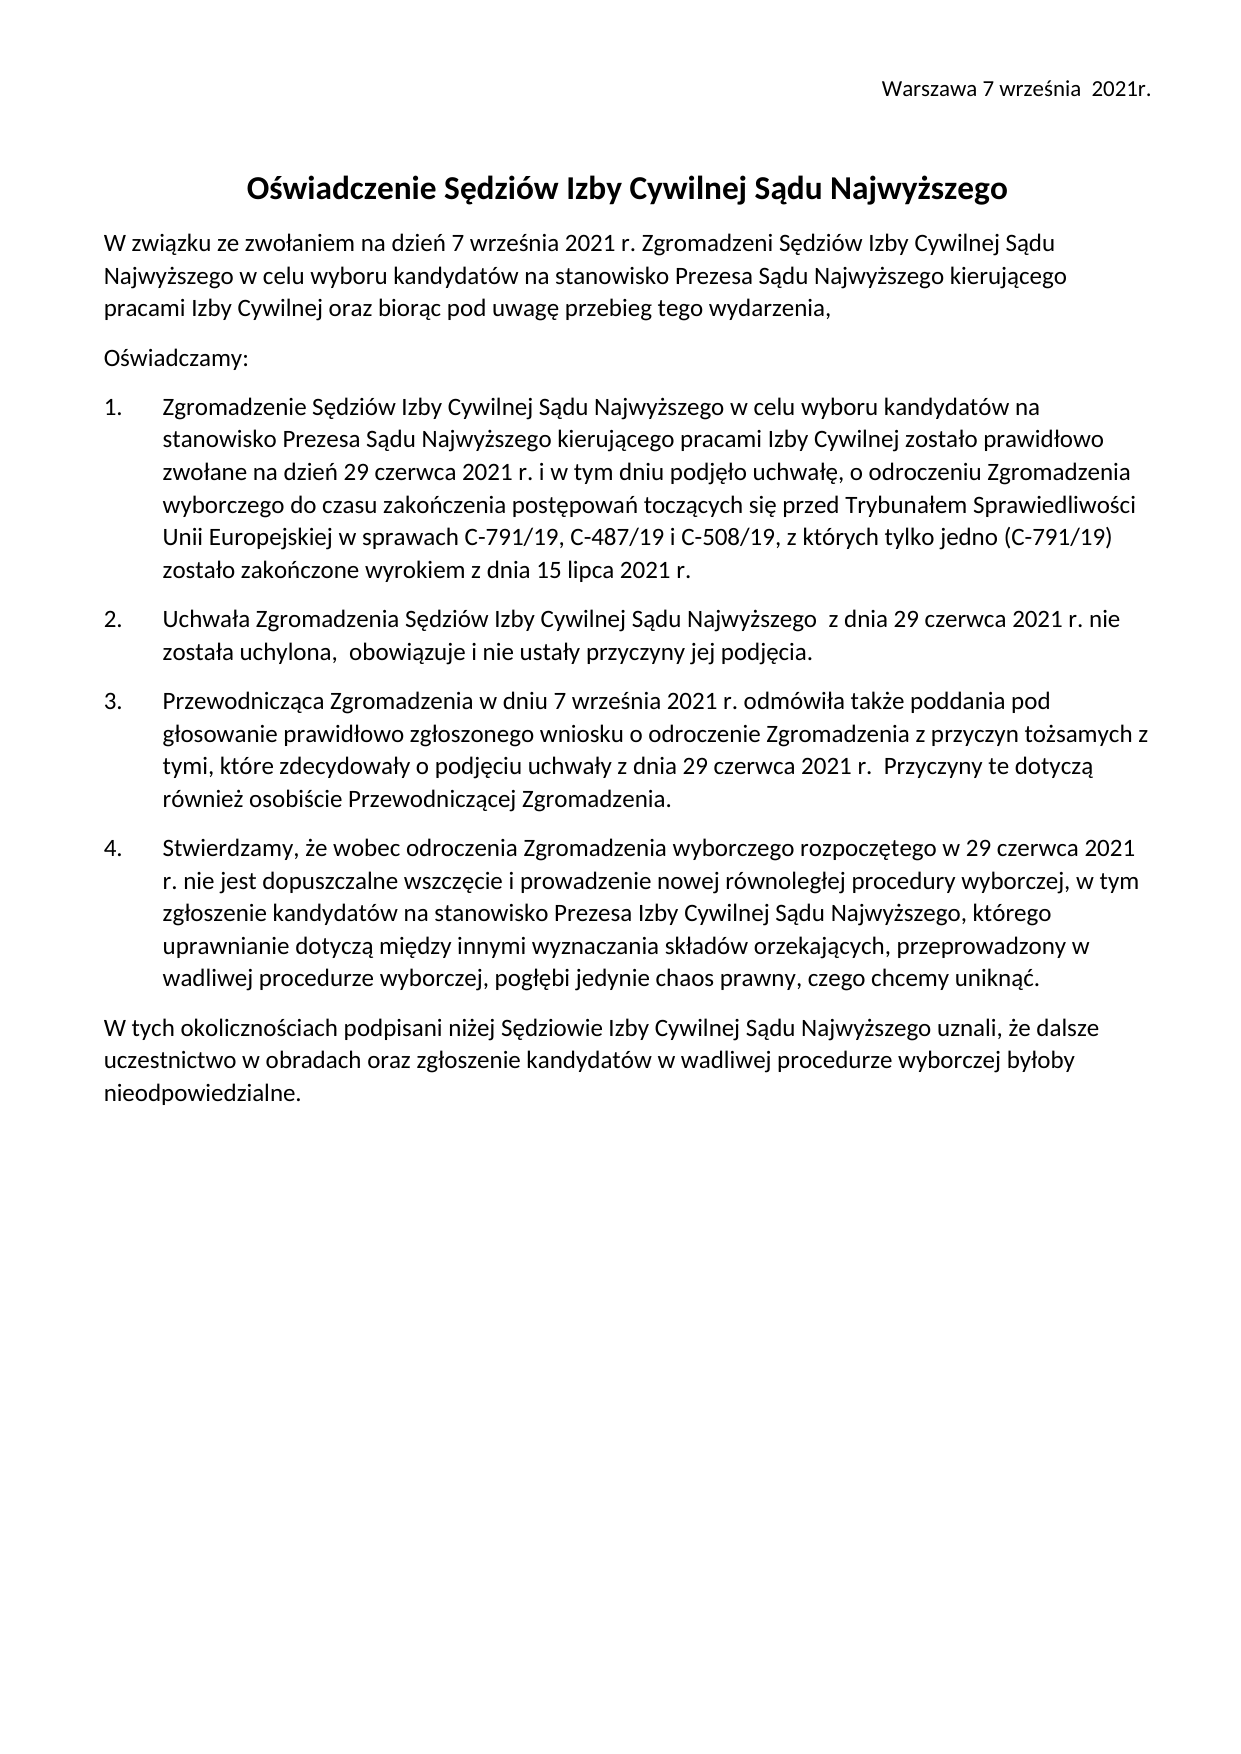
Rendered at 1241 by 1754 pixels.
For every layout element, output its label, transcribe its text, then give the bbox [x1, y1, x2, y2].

list Przewodnicząca Zgromadzenia w dniu 7 września 2021 r. odmówiła także poddania pod głosowanie prawidłowo zgłoszonego wniosku o odroczenie Zgromadzenia z przyczyn tożsamych z tymi, które zdecydowały o podjęciu uchwały z dnia 29 czerwca 2021 r. Przyczyny te dotyczą również osobiście Przewodniczącej Zgromadzenia. [103, 685, 1152, 813]
text Oświadczamy: [103, 342, 1152, 372]
list Stwierdzamy, że wobec odroczenia Zgromadzenia wyborczego rozpoczętego w 29 czerwca 2021 r. nie jest dopuszczalne wszczęcie i prowadzenie nowej równoległej procedury wyborczej, w tym zgłoszenie kandydatów na stanowisko Prezesa Izby Cywilnej Sądu Najwyższego, którego uprawnianie dotyczą między innymi wyznaczania składów orzekających, przeprowadzony w wadliwej procedurze wyborczej, pogłębi jedynie chaos prawny, czego chcemy uniknąć. [103, 832, 1152, 993]
list Zgromadzenie Sędziów Izby Cywilnej Sądu Najwyższego w celu wyboru kandydatów na stanowisko Prezesa Sądu Najwyższego kierującego pracami Izby Cywilnej zostało prawidłowo zwołane na dzień 29 czerwca 2021 r. i w tym dniu podjęło uchwałę, o odroczeniu Zgromadzenia wyborczego do czasu zakończenia postępowań toczących się przed Trybunałem Sprawiedliwości Unii Europejskiej w sprawach C-791/19, C-487/19 i C-508/19, z których tylko jedno (C-791/19) zostało zakończone wyrokiem z dnia 15 lipca 2021 r. [103, 391, 1152, 584]
text W związku ze zwołaniem na dzień 7 września 2021 r. Zgromadzeni Sędziów Izby Cywilnej Sądu Najwyższego w celu wyboru kandydatów na stanowisko Prezesa Sądu Najwyższego kierującego pracami Izby Cywilnej oraz biorąc pod uwagę przebieg tego wydarzenia, [103, 227, 1152, 323]
text Oświadczenie Sędziów Izby Cywilnej Sądu Najwyższego [103, 167, 1152, 208]
text W tych okolicznościach podpisani niżej Sędziowie Izby Cywilnej Sądu Najwyższego uznali, że dalsze uczestnictwo w obradach oraz zgłoszenie kandydatów w wadliwej procedurze wyborczej byłoby nieodpowiedzialne. [103, 1012, 1152, 1108]
list Uchwała Zgromadzenia Sędziów Izby Cywilnej Sądu Najwyższego z dnia 29 czerwca 2021 r. nie została uchylona, obowiązuje i nie ustały przyczyny jej podjęcia. [103, 603, 1152, 666]
text Warszawa 7 września 2021r. [103, 74, 1152, 102]
